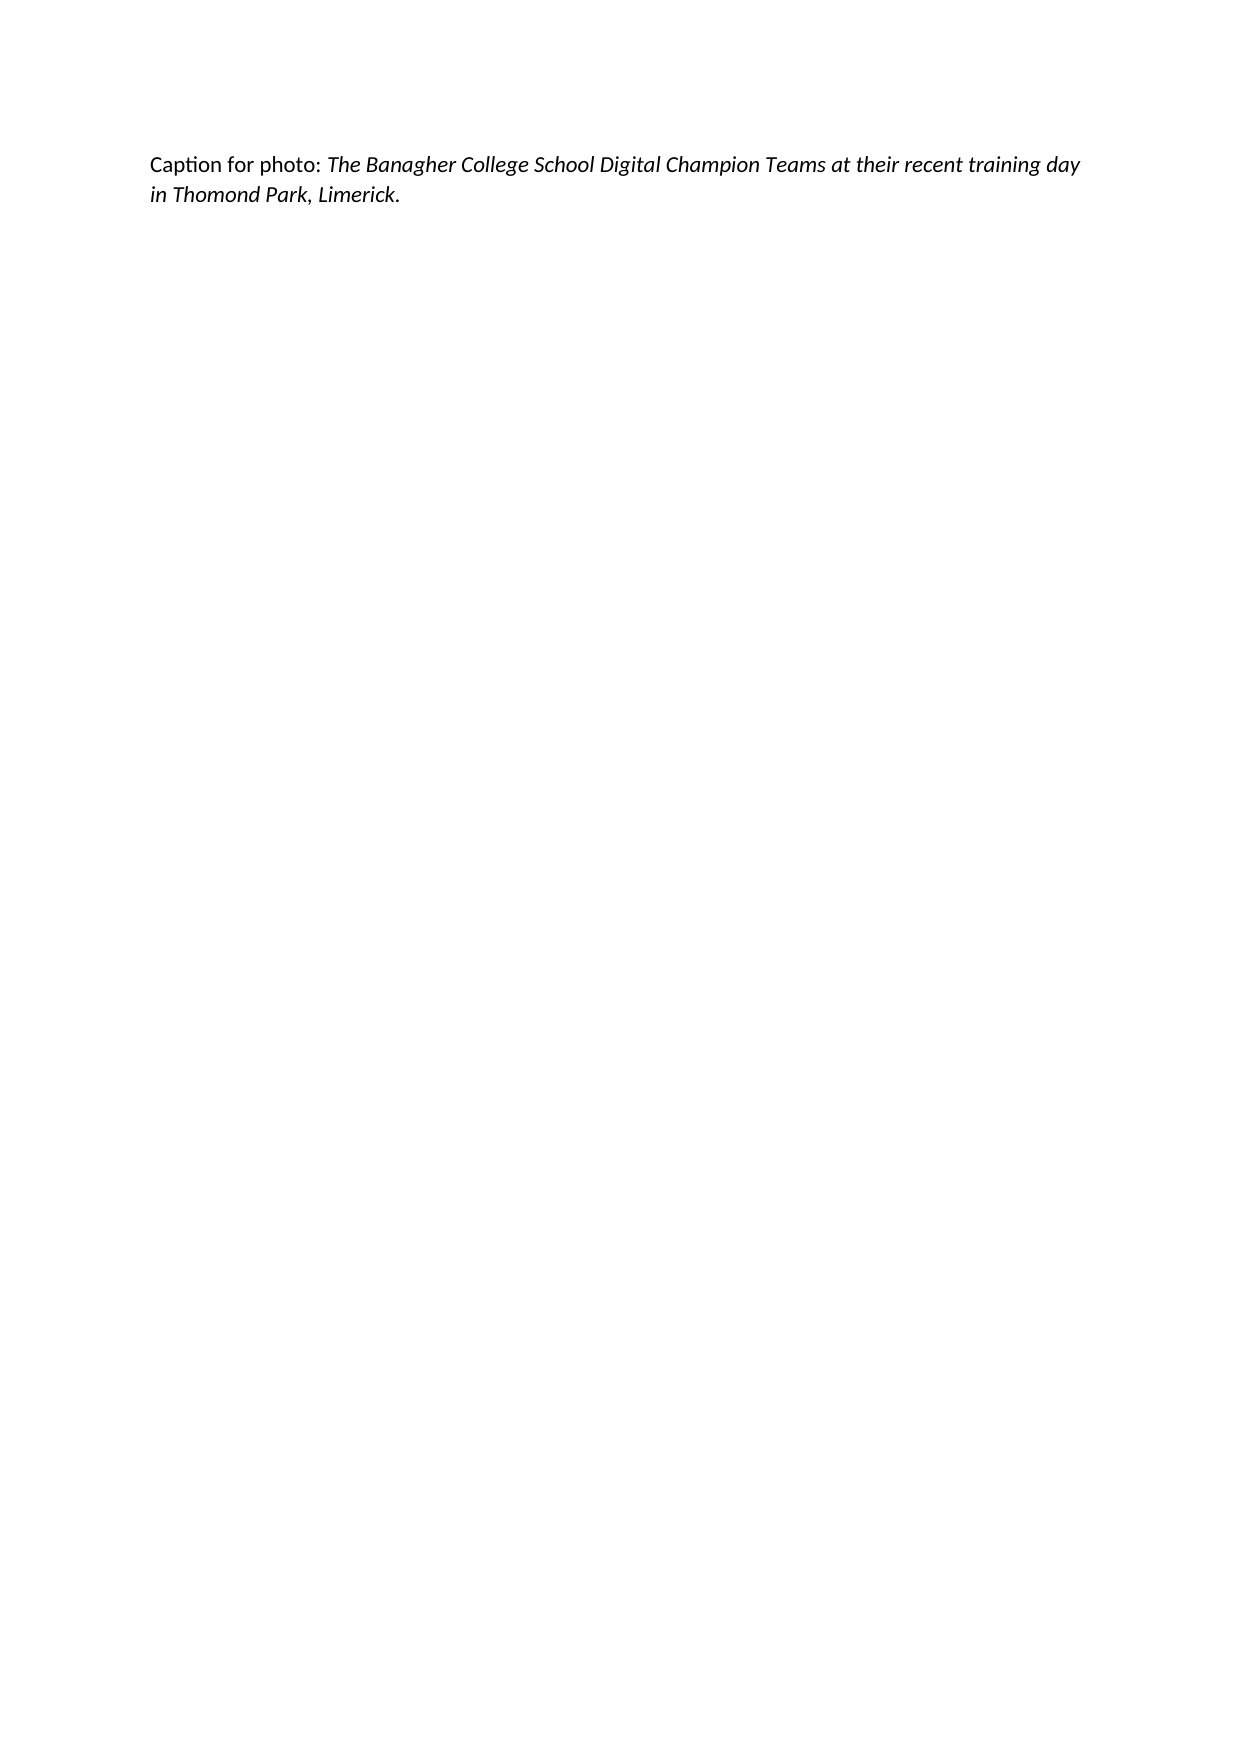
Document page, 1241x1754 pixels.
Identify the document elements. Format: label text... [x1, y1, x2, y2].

text Caption for photo: The Banagher College School Digital Champion Teams at their recent training day in Thomond Park, Limerick. [150, 150, 1090, 208]
